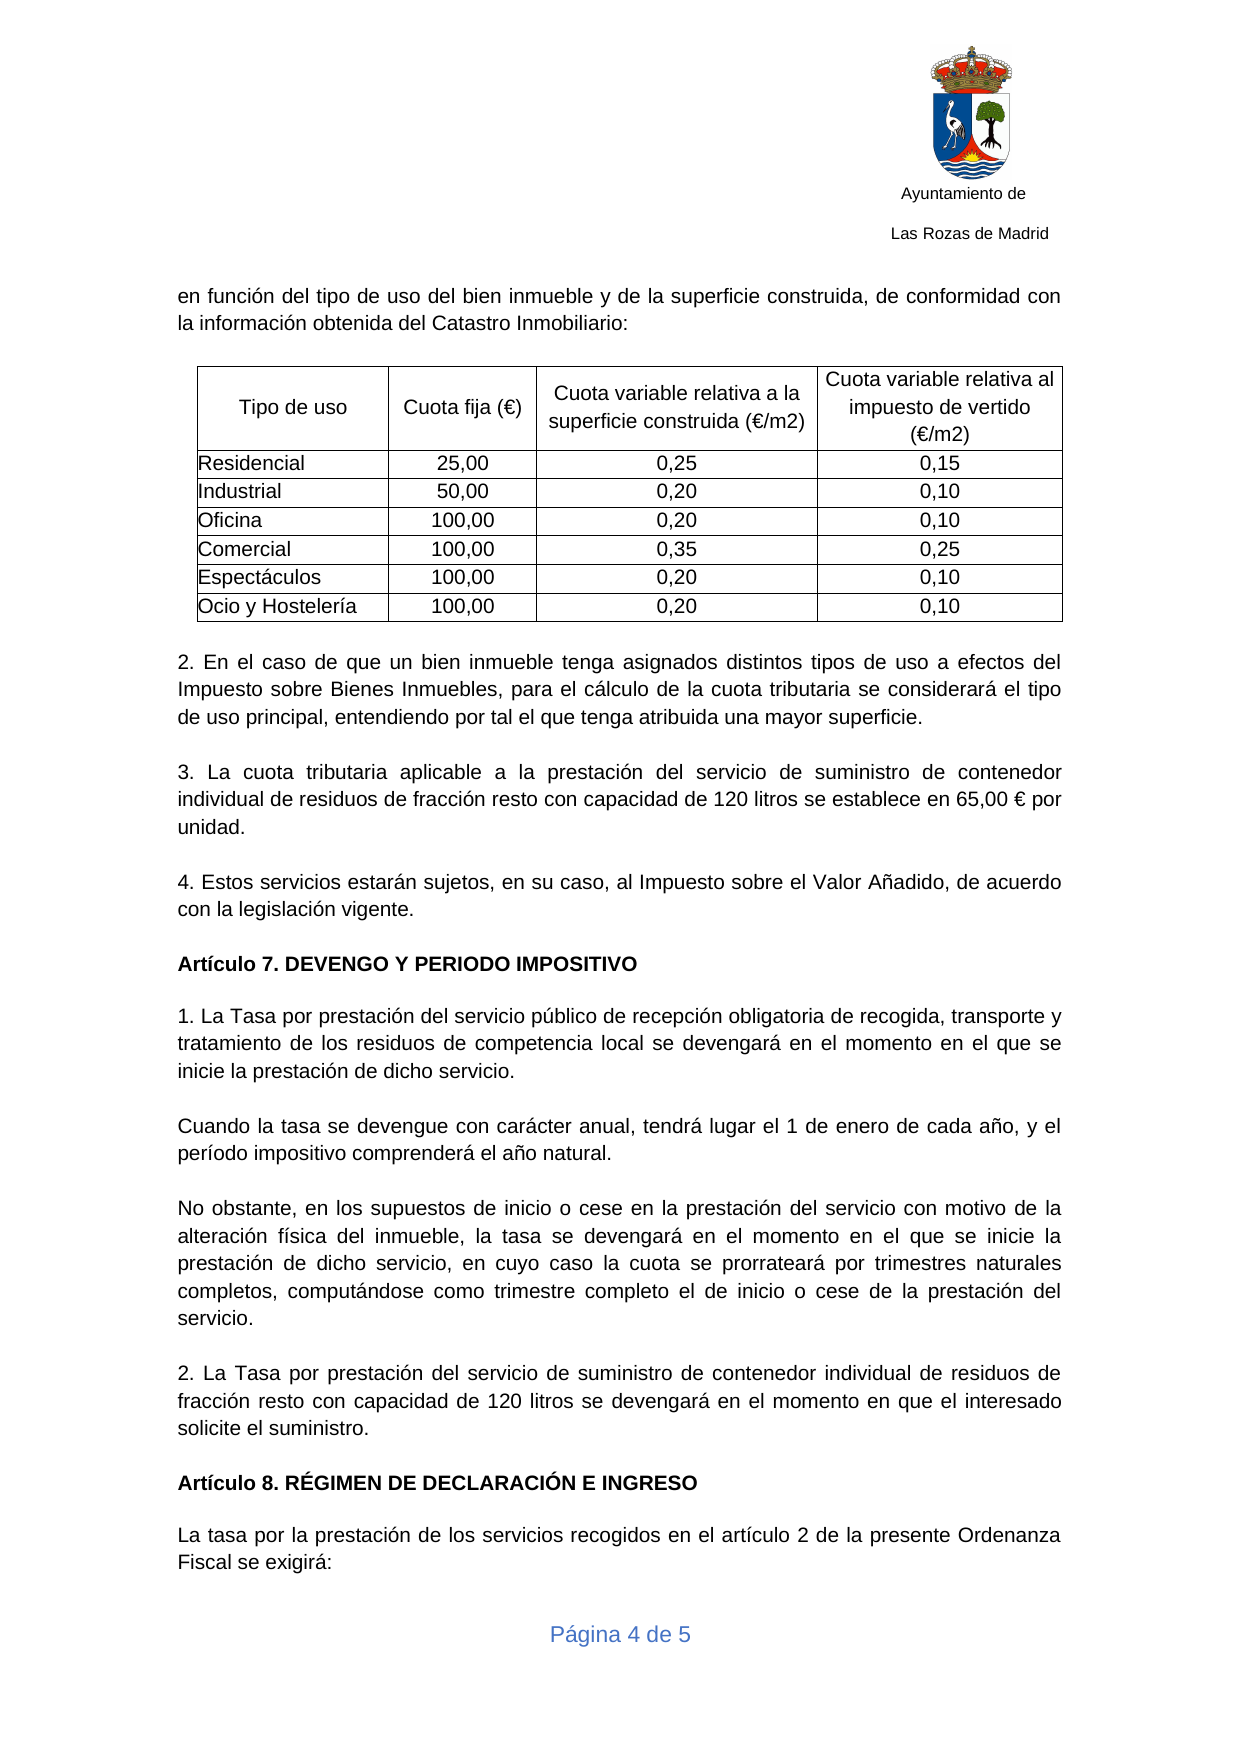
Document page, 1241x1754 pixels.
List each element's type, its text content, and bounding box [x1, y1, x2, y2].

table_cell Comercial [198, 536, 388, 564]
table_cell 0,10 [818, 565, 1062, 592]
table_cell Ocio y Hostelería [198, 594, 388, 621]
table_cell 100,00 [389, 536, 536, 564]
table_cell Industrial [198, 479, 388, 507]
text 3. La cuota tributaria aplicable a la prestación del servicio de suministro de contenedor individual de residuos de fracción resto con capacidad de 120 litros se establece en 65,00 € por unidad. [177, 759, 1063, 838]
table_cell 0,10 [818, 594, 1062, 621]
table_cell 0,10 [818, 479, 1062, 507]
table_cell 0,20 [537, 594, 817, 621]
table_cell Oficina [198, 508, 388, 535]
text 1. La Tasa por prestación del servicio público de recepción obligatoria de recogida, transporte y tratamiento de los residuos de competencia local se devengará en el momento en el que se inicie la prestación de dicho servicio. [177, 1003, 1063, 1082]
text en función del tipo de uso del bien inmueble y de la superficie construida, de conformidad con la información obtenida del Catastro Inmobiliario: [177, 284, 1063, 335]
table_cell 0,20 [537, 479, 817, 507]
table_cell 0,15 [818, 451, 1062, 478]
table_cell 0,10 [818, 508, 1062, 535]
table_header Cuota fija (€) [389, 367, 536, 450]
table_cell 100,00 [389, 508, 536, 535]
table_header Tipo de uso [198, 367, 388, 450]
subtitle Artículo 7. DEVENGO Y PERIODO IMPOSITIVO [177, 952, 1063, 976]
subtitle Artículo 8. RÉGIMEN DE DECLARACIÓN E INGRESO [177, 1471, 1063, 1495]
text No obstante, en los supuestos de inicio o cese en la prestación del servicio con motivo de la alteración física del inmueble, la tasa se devengará en el momento en el que se inicie la prestación de dicho servicio, en cuyo caso la cuota se prorrateará por trimestres naturales completos, computándose como trimestre completo el de inicio o cese de la prestación del servicio. [177, 1196, 1063, 1330]
table_cell 100,00 [389, 565, 536, 592]
table_cell 0,20 [537, 565, 817, 592]
table_cell Residencial [198, 451, 388, 478]
table_cell 50,00 [389, 479, 536, 507]
table_cell Espectáculos [198, 565, 388, 592]
text 4. Estos servicios estarán sujetos, en su caso, al Impuesto sobre el Valor Añadido, de acuerdo con la legislación vigente. [177, 869, 1063, 921]
table_header Cuota variable relativa a la superficie construida (€/m2) [537, 367, 817, 450]
table_cell 0,35 [537, 536, 817, 564]
table_cell 0,25 [818, 536, 1062, 564]
table_cell 100,00 [389, 594, 536, 621]
text La tasa por la prestación de los servicios recogidos en el artículo 2 de la presente Ordenanza Fiscal se exigirá: [177, 1522, 1063, 1574]
table_header Cuota variable relativa al impuesto de vertido (€/m2) [818, 367, 1062, 450]
text 2. La Tasa por prestación del servicio de suministro de contenedor individual de residuos de fracción resto con capacidad de 120 litros se devengará en el momento en que el interesado solicite el suministro. [177, 1361, 1063, 1440]
text Cuando la tasa se devengue con carácter anual, tendrá lugar el 1 de enero de cada año, y el período impositivo comprenderá el año natural. [177, 1113, 1063, 1165]
table_cell 0,25 [537, 451, 817, 478]
table_cell 0,20 [537, 508, 817, 535]
table_cell 25,00 [389, 451, 536, 478]
text 2. En el caso de que un bien inmueble tenga asignados distintos tipos de uso a efectos del Impuesto sobre Bienes Inmuebles, para el cálculo de la cuota tributaria se considerará el tipo de uso principal, entendiendo por tal el que tenga atribuida una mayor superficie. [177, 649, 1063, 728]
